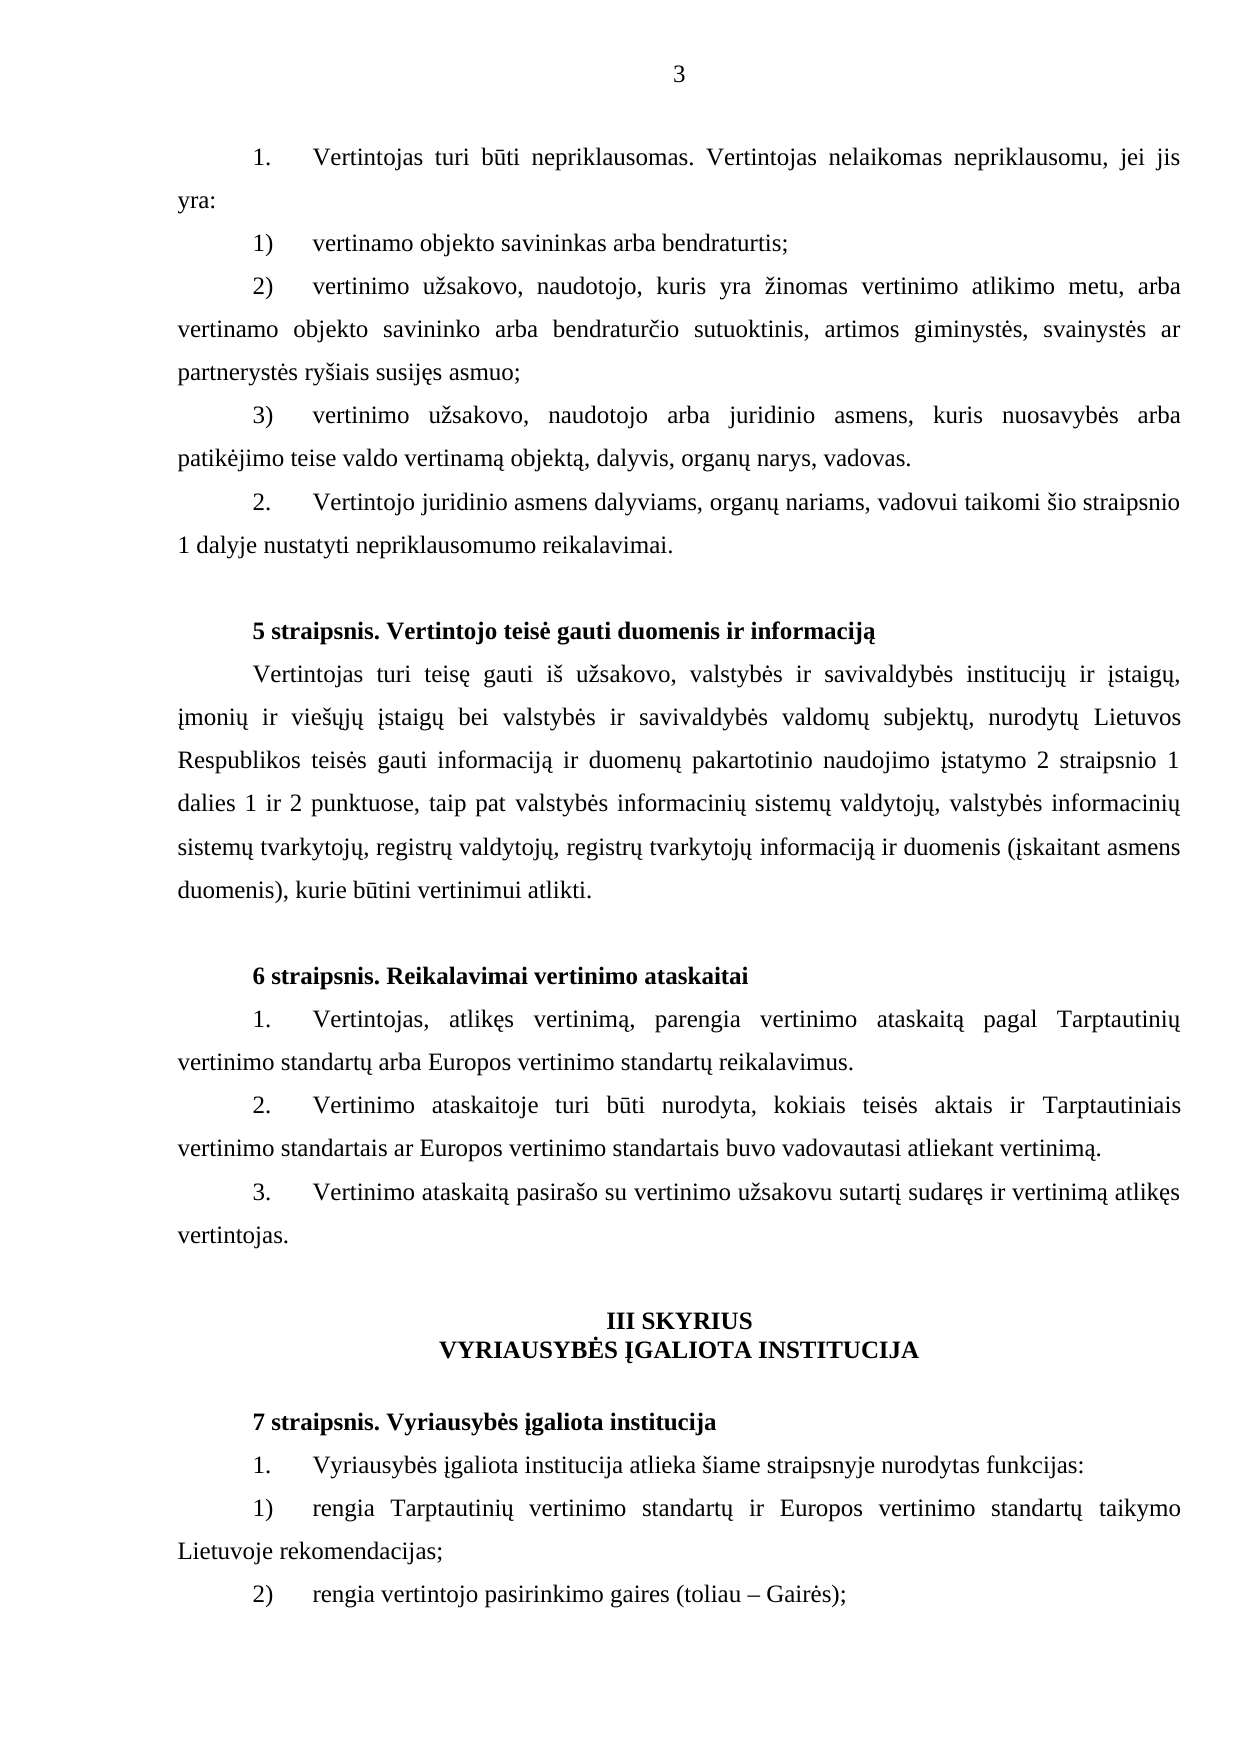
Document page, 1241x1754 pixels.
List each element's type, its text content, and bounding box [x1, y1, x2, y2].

text VYRIAUSYBĖS ĮGALIOTA INSTITUCIJA [177, 1335, 1181, 1363]
text III SKYRIUS [177, 1306, 1181, 1335]
text Vertintojas turi teisę gauti iš užsakovo, valstybės ir savivaldybės institucijų ir įstaigų, įmonių ir viešųjų įstaigų bei valstybės ir savivaldybės valdomų subjektų, nurodytų Lietuvos Respublikos teisės gauti informaciją ir duomenų pakartotinio naudojimo įstatymo 2 straipsnio 1 dalies 1 ir 2 punktuose, taip pat valstybės informacinių sistemų valdytojų, valstybės informacinių sistemų tvarkytojų, registrų valdytojų, registrų tvarkytojų informaciją ir duomenis (įskaitant asmens duomenis), kurie būtini vertinimui atlikti. [177, 659, 1181, 903]
text 2. Vertinimo ataskaitoje turi būti nurodyta, kokiais teisės aktais ir Tarptautiniais vertinimo standartais ar Europos vertinimo standartais buvo vadovautasi atliekant vertinimą. [177, 1090, 1181, 1162]
text 1. Vyriausybės įgaliota institucija atlieka šiame straipsnyje nurodytas funkcijas: [177, 1450, 1181, 1478]
text 1. Vertintojas turi būti nepriklausomas. Vertintojas nelaikomas nepriklausomu, jei jis yra: [177, 142, 1181, 213]
text 1) vertinamo objekto savininkas arba bendraturtis; [177, 228, 1181, 257]
text 5 straipsnis. Vertintojo teisė gauti duomenis ir informaciją [252, 616, 1181, 645]
text 6 straipsnis. Reikalavimai vertinimo ataskaitai [177, 961, 1181, 990]
text 3. Vertinimo ataskaitą pasirašo su vertinimo užsakovu sutartį sudaręs ir vertinimą atlikęs vertintojas. [177, 1177, 1181, 1248]
text 2) vertinimo užsakovo, naudotojo, kuris yra žinomas vertinimo atlikimo metu, arba vertinamo objekto savininko arba bendraturčio sutuoktinis, artimos giminystės, svainystės ar partnerystės ryšiais susijęs asmuo; [177, 271, 1181, 386]
text 2) rengia vertintojo pasirinkimo gaires (toliau – Gairės); [177, 1579, 1181, 1608]
text 1) rengia Tarptautinių vertinimo standartų ir Europos vertinimo standartų taikymo Lietuvoje rekomendacijas; [177, 1493, 1181, 1565]
text 3) vertinimo užsakovo, naudotojo arba juridinio asmens, kuris nuosavybės arba patikėjimo teise valdo vertinamą objektą, dalyvis, organų narys, vadovas. [177, 400, 1181, 472]
text 1. Vertintojas, atlikęs vertinimą, parengia vertinimo ataskaitą pagal Tarptautinių vertinimo standartų arba Europos vertinimo standartų reikalavimus. [177, 1004, 1181, 1076]
text 2. Vertintojo juridinio asmens dalyviams, organų nariams, vadovui taikomi šio straipsnio 1 dalyje nustatyti nepriklausomumo reikalavimai. [177, 487, 1181, 558]
text 7 straipsnis. Vyriausybės įgaliota institucija [177, 1407, 1181, 1435]
